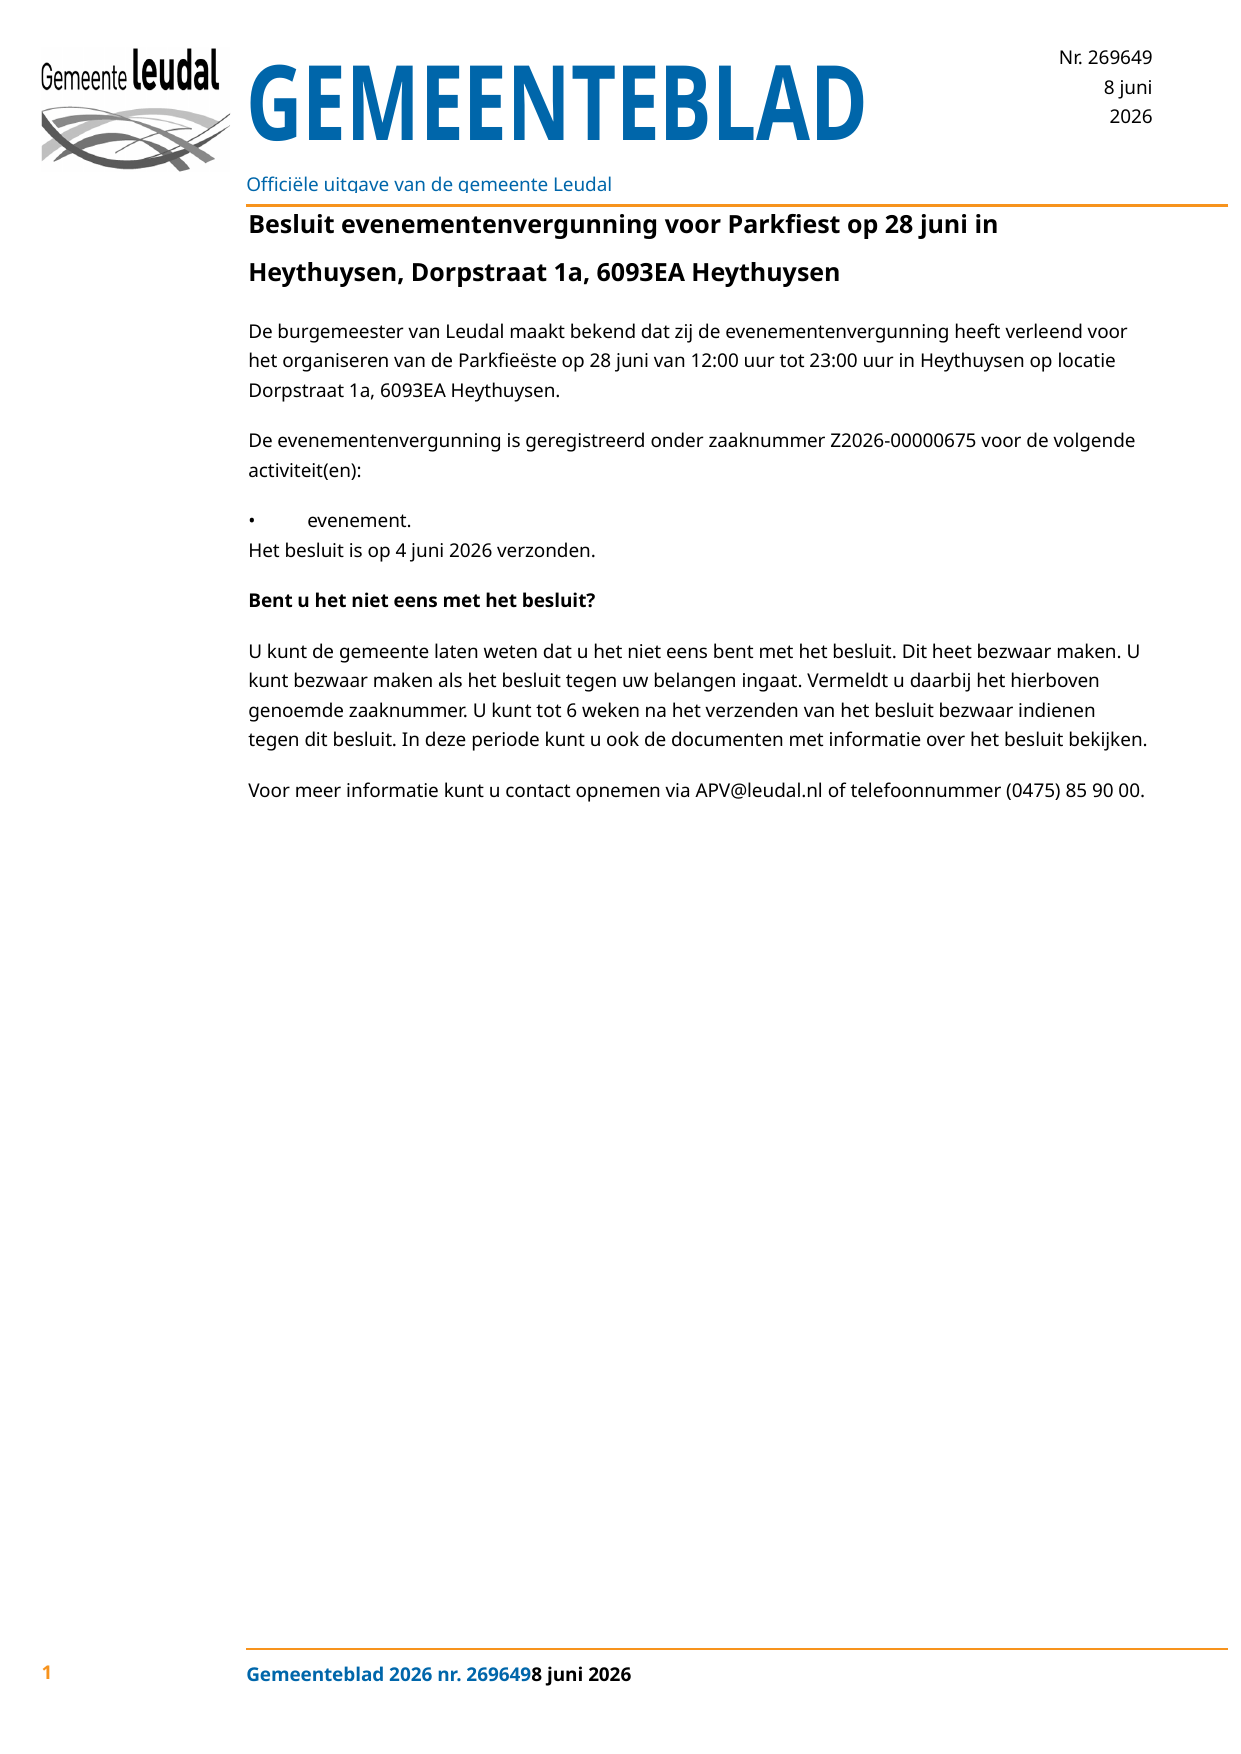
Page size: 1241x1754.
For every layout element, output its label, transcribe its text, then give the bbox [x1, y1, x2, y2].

text Voor meer informatie kunt u contact opnemen via APV@leudal.nl of telefoonnummer (0475) 85 90 00. [248, 777, 1152, 803]
text Het besluit is op 4 juni 2026 verzonden. [248, 537, 1152, 563]
text U kunt de gemeente laten weten dat u het niet eens bent met het besluit. Dit heet bezwaar maken. U kunt bezwaar maken als het besluit tegen uw belangen ingaat. Vermeldt u daarbij het hierboven genoemde zaaknummer. U kunt tot 6 weken na het verzenden van het besluit bezwaar indienen tegen dit besluit. In deze periode kunt u ook de documenten met informatie over het besluit bekijken. [248, 638, 1152, 752]
text De burgemeester van Leudal maakt bekend dat zij de evenementenvergunning heeft verleend voor het organiseren van de Parkfieëste op 28 juni van 12:00 uur tot 23:00 uur in Heythuysen op locatie Dorpstraat 1a, 6093EA Heythuysen. [248, 318, 1152, 403]
text Besluit evenementenvergunning voor Parkfiest op 28 juni in Heythuysen, Dorpstraat 1a, 6093EA Heythuysen [248, 207, 1152, 288]
text Bent u het niet eens met het besluit? [248, 587, 1152, 613]
picture [41, 47, 231, 172]
list evenement. [248, 507, 1152, 533]
text De evenementenvergunning is geregistreerd onder zaaknummer Z2026-00000675 voor de volgende activiteit(en): [248, 427, 1152, 483]
